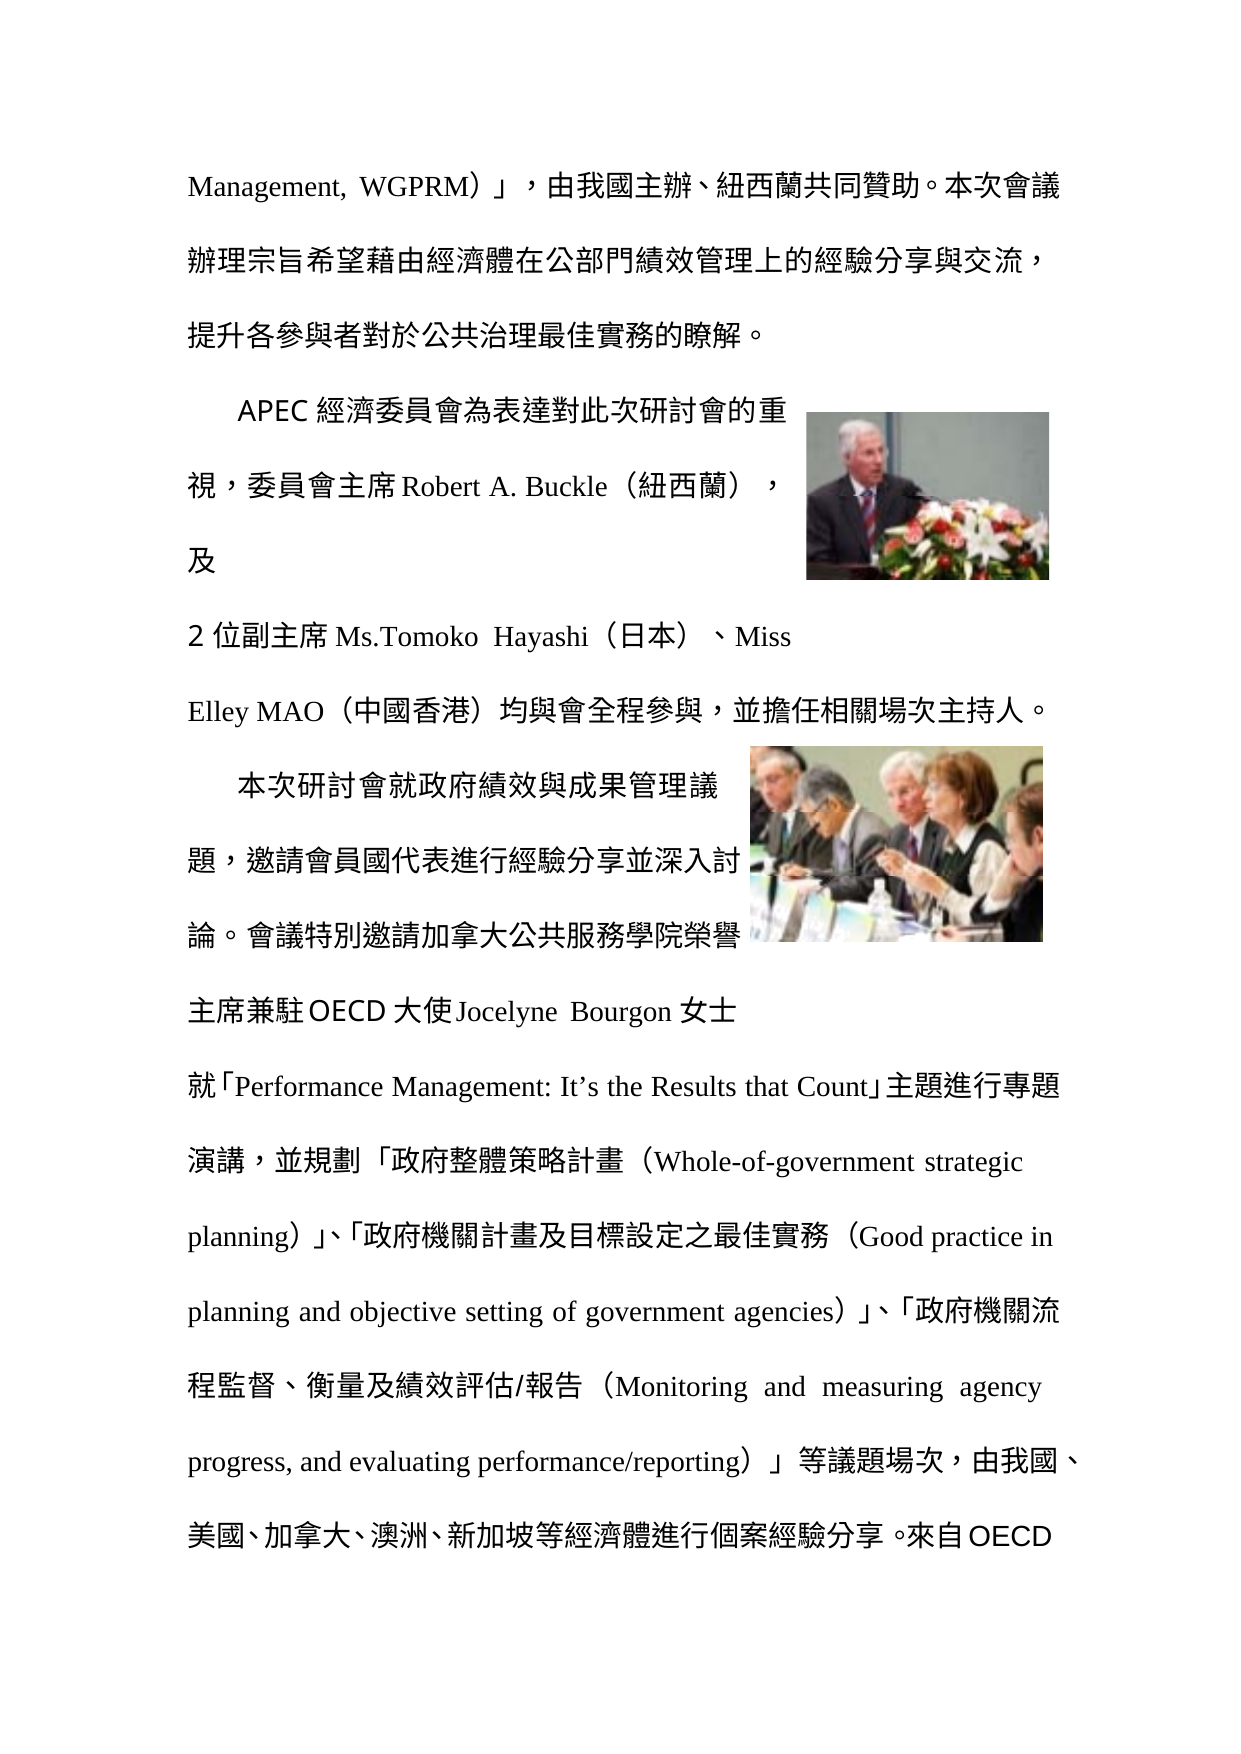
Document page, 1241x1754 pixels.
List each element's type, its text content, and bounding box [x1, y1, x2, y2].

text APEC 經濟委員會為表達對此次研討會的重視，委員會主席Robert A. Buckle（紐西蘭），及 [187, 361, 788, 586]
text [1043, 842, 1061, 879]
text Management, WGPRM）」，由我國主辦、紐西蘭共同贊助。本次會議 [187, 167, 1061, 204]
text [1043, 767, 1061, 804]
text 題，邀請會員國代表進行經驗分享並深入討 [187, 842, 750, 879]
text 論。會議特別邀請加拿大公共服務學院榮譽 [187, 917, 1061, 954]
text Elley MAO（中國香港）均與會全程參與，並擔任相關場次主持人。 [187, 692, 1061, 729]
text 辦理宗旨希望藉由經濟體在公部門績效管理上的經驗分享與交流，提升各參與者對於公共治理最佳實務的瞭解。 [187, 211, 1053, 361]
text 2 位副主席 Ms.Tomoko Hayashi（日本）、Miss [187, 617, 1061, 654]
text 就「Performance Management: It’s the Results that Count」主題進行專題演講，並規劃「政府整體策略計畫（Whole-of-government strategic planning）」、「政府機關計畫及目標設定之最佳實務（Good practice in planning and objective setting of government agencies）」、「政府機關流程監督、衡量及績效評估/報告（Monitoring and measuring agency progress, and evaluating performance/reporting）」等議題場次，由我國、美國、加拿大、澳洲、新加坡等經濟體進行個案經驗分享。來自OECD 的Jón R. Blöndal及澳洲的Prof. John Halligan等學者專家也分別就 [187, 1036, 1061, 1561]
picture [806, 412, 1050, 580]
text 本次研討會就政府績效與成果管理議 [237, 767, 750, 804]
text 主席兼駐OECD大使Jocelyne Bourgon 女士 [187, 992, 1061, 1029]
picture [750, 746, 1043, 942]
